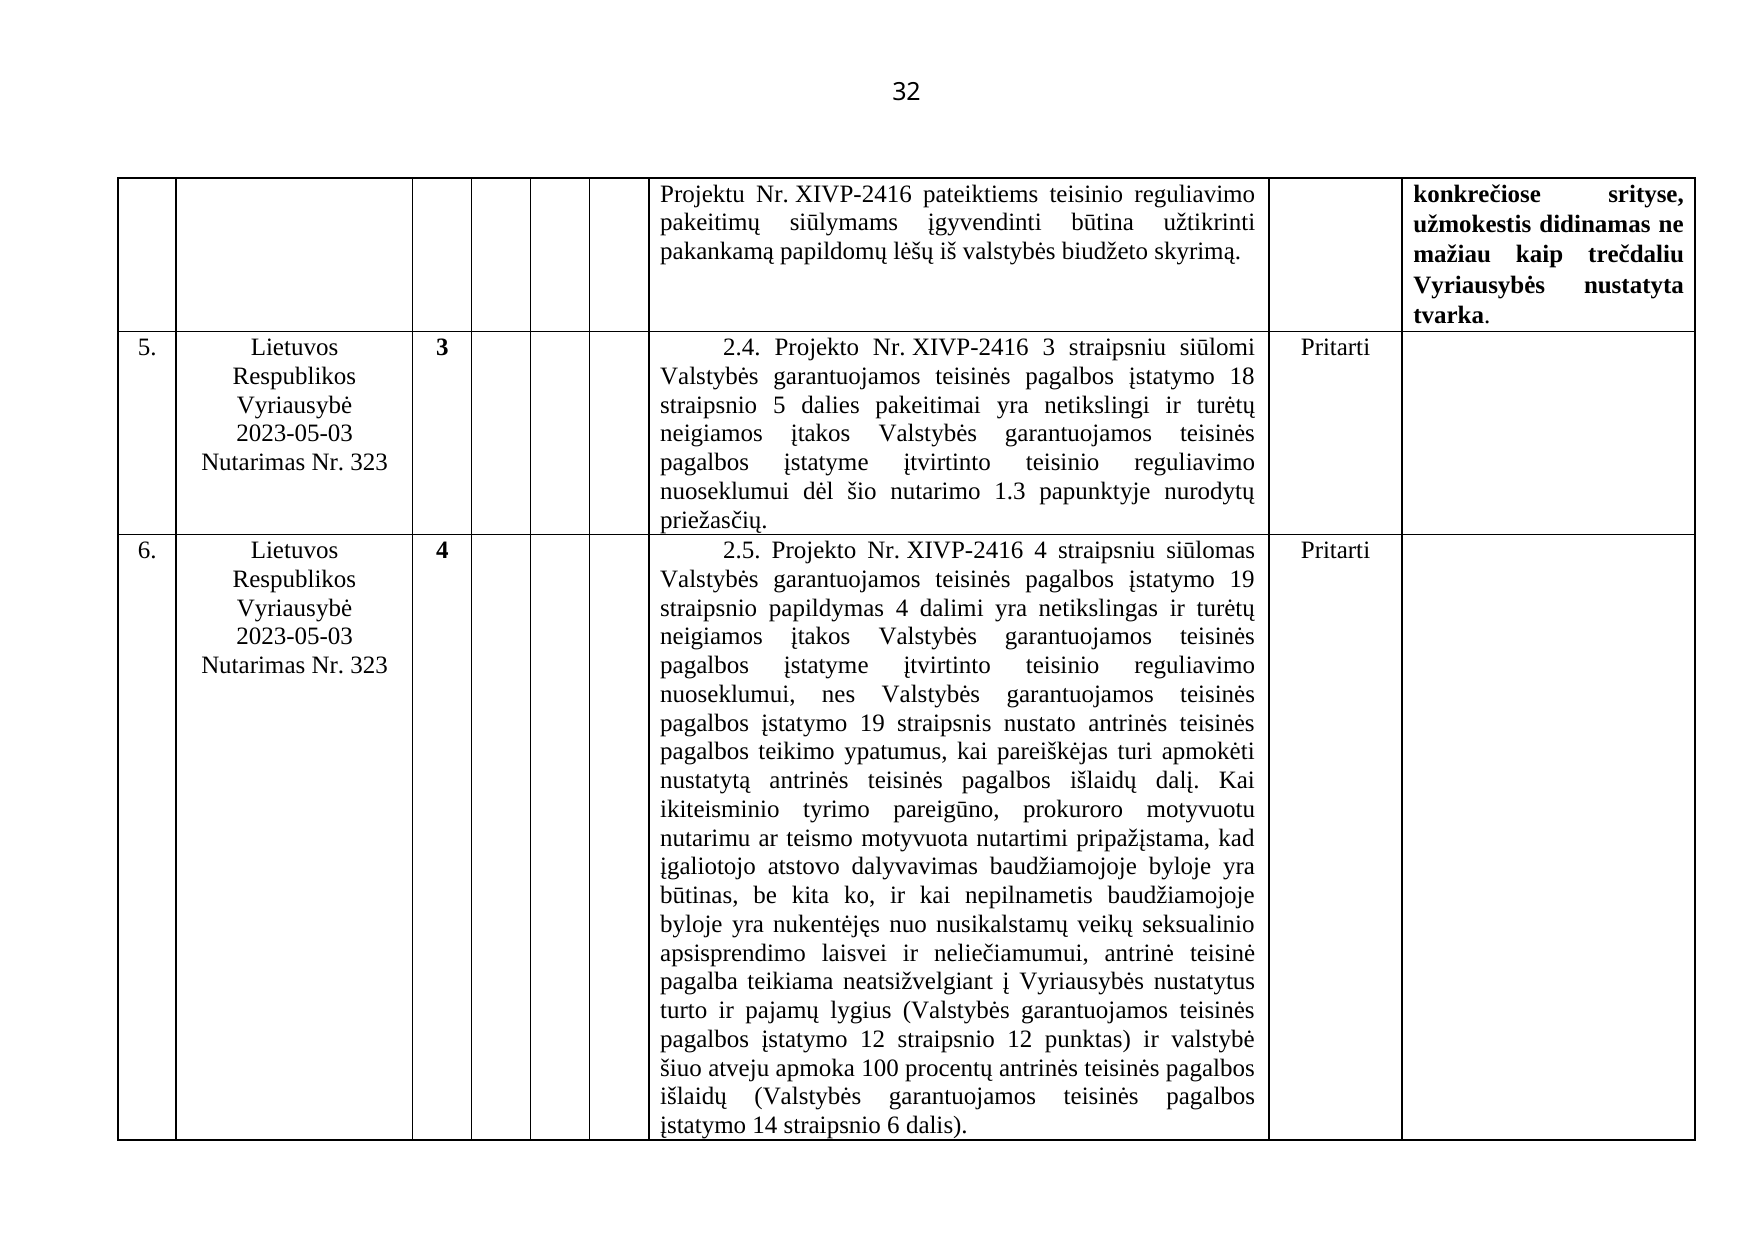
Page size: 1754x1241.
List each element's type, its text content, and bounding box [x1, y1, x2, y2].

table_cell [472, 179, 530, 331]
table_cell [590, 179, 648, 331]
table_cell [177, 179, 412, 331]
table_cell 6. [119, 535, 175, 1139]
table_cell Projektu Nr. XIVP-2416 pateiktiems teisinio reguliavimo pakeitimų siūlymams įgyvendinti būtina užtikrinti pakankamą papildomų lėšų iš valstybės biudžeto skyrimą. [650, 179, 1268, 331]
table_cell Pritarti [1270, 535, 1401, 1139]
table_cell [472, 332, 530, 533]
table_cell 2.5. Projekto Nr. XIVP-2416 4 straipsniu siūlomas Valstybės garantuojamos teisinės pagalbos įstatymo 19 straipsnio papildymas 4 dalimi yra netikslingas ir turėtų neigiamos įtakos Valstybės garantuojamos teisinės pagalbos įstatyme įtvirtinto teisinio reguliavimo nuoseklumui, nes Valstybės garantuojamos teisinės pagalbos įstatymo 19 straipsnis nustato antrinės teisinės pagalbos teikimo ypatumus, kai pareiškėjas turi apmokėti nustatytą antrinės teisinės pagalbos išlaidų dalį. Kai ikiteisminio tyrimo pareigūno, prokuroro motyvuotu nutarimu ar teismo motyvuota nutartimi pripažįstama, kad įgaliotojo atstovo dalyvavimas baudžiamojoje byloje yra būtinas, be kita ko, ir kai nepilnametis baudžiamojoje byloje yra nukentėjęs nuo nusikalstamų veikų seksualinio apsisprendimo laisvei ir neliečiamumui, antrinė teisinė pagalba teikiama neatsižvelgiant į Vyriausybės nustatytus turto ir pajamų lygius (Valstybės garantuojamos teisinės pagalbos įstatymo 12 straipsnio 12 punktas) ir valstybė šiuo atveju apmoka 100 procentų antrinės teisinės pagalbos išlaidų (Valstybės garantuojamos teisinės pagalbos įstatymo 14 straipsnio 6 dalis). [650, 535, 1268, 1139]
table_cell Pritarti [1270, 332, 1401, 533]
table_cell konkrečiose srityse, užmokestis didinamas ne mažiau kaip trečdaliu Vyriausybės nustatyta tvarka. [1403, 179, 1694, 331]
table_cell 5. [119, 332, 175, 533]
table_cell [1270, 179, 1401, 331]
table_cell [119, 179, 175, 331]
table_cell Lietuvos Respublikos Vyriausybė 2023-05-03 Nutarimas Nr. 323 [177, 332, 412, 533]
table_cell [590, 535, 648, 1139]
table_cell [413, 179, 471, 331]
table_cell 3 [413, 332, 471, 533]
table_cell [531, 332, 589, 533]
table_cell [1403, 535, 1694, 1139]
table_cell 2.4. Projekto Nr. XIVP-2416 3 straipsniu siūlomi Valstybės garantuojamos teisinės pagalbos įstatymo 18 straipsnio 5 dalies pakeitimai yra netikslingi ir turėtų neigiamos įtakos Valstybės garantuojamos teisinės pagalbos įstatyme įtvirtinto teisinio reguliavimo nuoseklumui dėl šio nutarimo 1.3 papunktyje nurodytų priežasčių. [650, 332, 1268, 533]
table_cell [590, 332, 648, 533]
table_cell [1403, 332, 1694, 533]
table_cell [472, 535, 530, 1139]
table_cell Lietuvos Respublikos Vyriausybė 2023-05-03 Nutarimas Nr. 323 [177, 535, 412, 1139]
table_cell 4 [413, 535, 471, 1139]
table_cell [531, 535, 589, 1139]
table_cell [531, 179, 589, 331]
